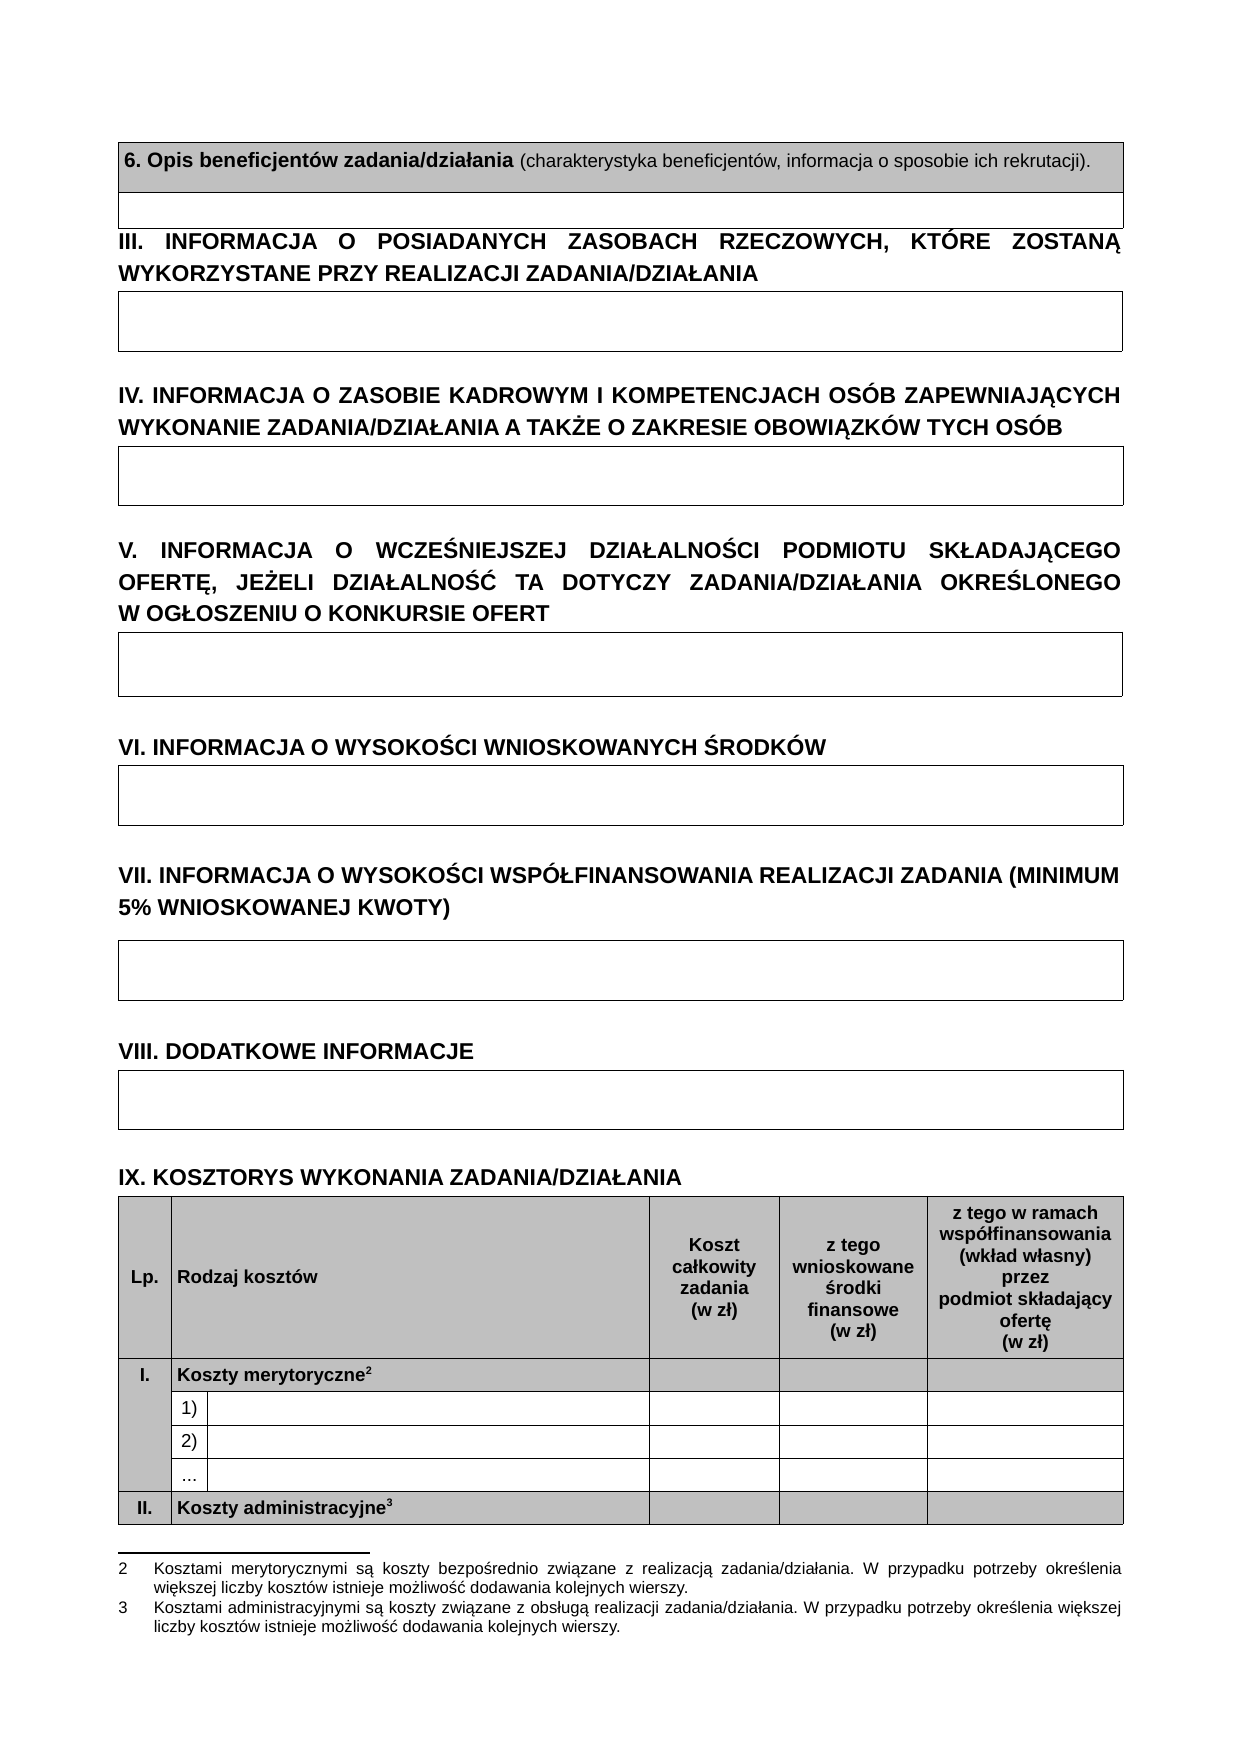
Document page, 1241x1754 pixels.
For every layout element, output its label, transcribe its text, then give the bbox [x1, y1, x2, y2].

table_cell Koszty administracyjne [172, 1492, 649, 1524]
table_header [119, 766, 1123, 825]
table_cell [780, 1392, 927, 1424]
table_cell [650, 1492, 779, 1524]
table_header [119, 292, 1122, 351]
table_cell [119, 193, 1123, 228]
table_header [119, 1071, 1123, 1129]
table_cell [780, 1359, 927, 1391]
table_cell [780, 1426, 927, 1458]
table_header [119, 941, 1123, 1000]
table_cell [650, 1426, 779, 1458]
table_cell [650, 1359, 779, 1391]
table_cell [650, 1459, 779, 1491]
table_cell II. [119, 1492, 171, 1524]
table_cell I. [119, 1359, 171, 1491]
table_cell [650, 1392, 779, 1424]
table_header z tego wnioskowane środki finansowe (w zł) [780, 1197, 927, 1358]
table_cell [208, 1392, 649, 1424]
text V. INFORMACJA O WCZEŚNIEJSZEJ DZIAŁALNOŚCI PODMIOTU SKŁADAJĄCEGO OFERTĘ, JEŻELI DZIAŁALNOŚĆ TA DOTYCZY ZADANIA/DZIAŁANIA OKREŚLONEGO W OGŁOSZENIU O KONKURSIE OFERT [118, 537, 1122, 626]
table_header Koszt całkowity zadania (w zł) [650, 1197, 779, 1358]
table_cell [928, 1426, 1123, 1458]
table_header Rodzaj kosztów [172, 1197, 649, 1358]
list IX. KOSZTORYS WYKONANIA ZADANIA/DZIAŁANIA [118, 1164, 1122, 1191]
table_cell [208, 1426, 649, 1458]
text IV. INFORMACJA O ZASOBIE KADROWYM I KOMPETENCJACH OSÓB ZAPEWNIAJĄCYCH WYKONANIE ZADANIA/DZIAŁANIA A TAKŻE O ZAKRESIE OBOWIĄZKÓW TYCH OSÓB [118, 382, 1122, 440]
list VIII. DODATKOWE INFORMACJE [118, 1038, 1122, 1064]
table_header Lp. [119, 1197, 171, 1358]
table_cell [780, 1459, 927, 1491]
table_header 6. Opis beneficjentów zadania/działania (charakterystyka beneficjentów, informacja o sposobie ich rekrutacji). [119, 143, 1123, 192]
table_header [119, 633, 1122, 696]
table_cell [928, 1359, 1123, 1391]
table_cell [928, 1392, 1123, 1424]
table_cell Koszty merytoryczne [172, 1359, 649, 1391]
text VI. INFORMACJA O WYSOKOŚCI WNIOSKOWANYCH ŚRODKÓW [118, 733, 1122, 760]
table_cell [928, 1459, 1123, 1491]
table_cell [928, 1492, 1123, 1524]
text III. INFORMACJA O POSIADANYCH ZASOBACH RZECZOWYCH, KTÓRE ZOSTANĄ WYKORZYSTANE PRZY REALIZACJI ZADANIA/DZIAŁANIA [118, 229, 1122, 286]
table_header [119, 447, 1123, 505]
table_cell 1) [172, 1392, 207, 1424]
text VII. INFORMACJA O WYSOKOŚCI WSPÓŁFINANSOWANIA REALIZACJI ZADANIA (MINIMUM 5% WNIOSKOWANEJ KWOTY) [118, 862, 1122, 920]
table_cell 2) [172, 1426, 207, 1458]
table_cell [780, 1492, 927, 1524]
table_header z tego w ramach współfinansowania (wkład własny) przez podmiot składający ofertę (w zł) [928, 1197, 1123, 1358]
table_cell [208, 1459, 649, 1491]
table_cell ... [172, 1459, 207, 1491]
